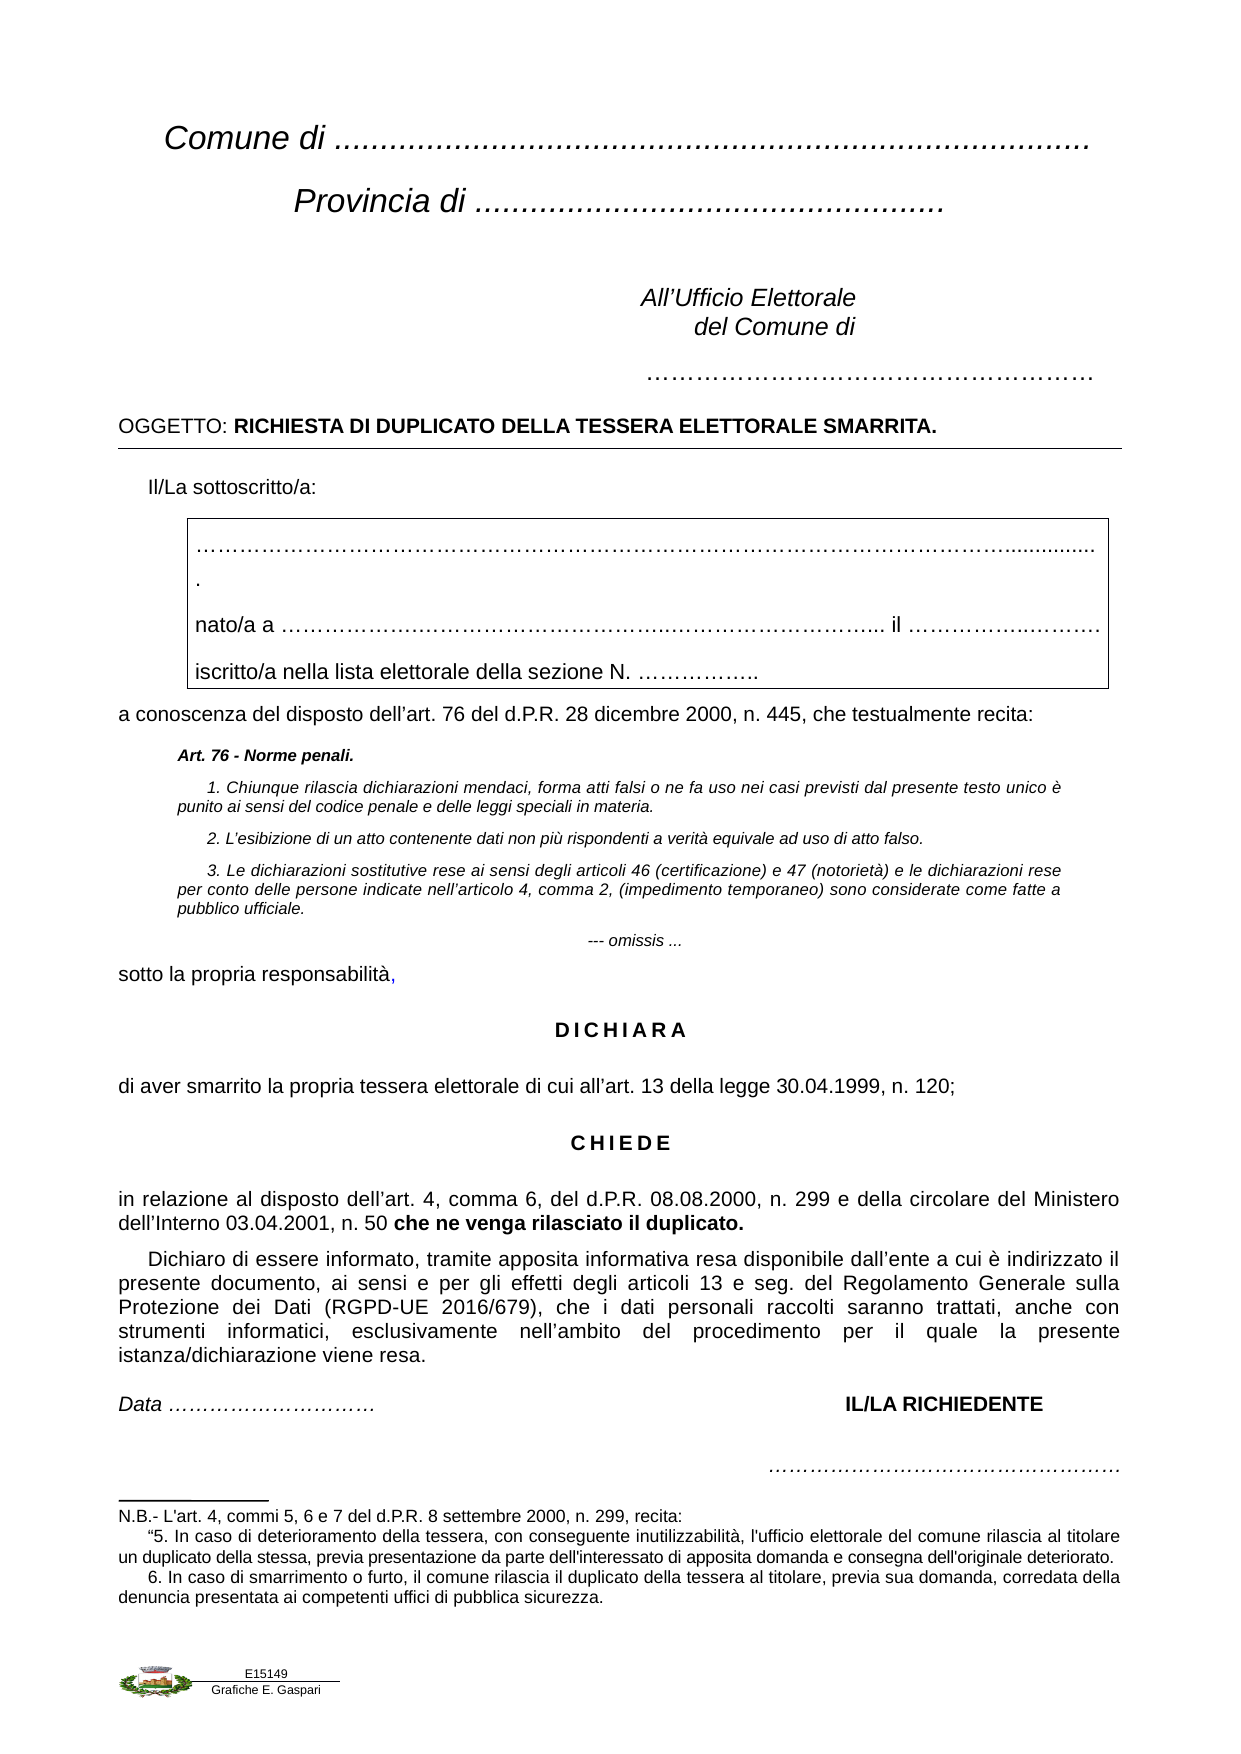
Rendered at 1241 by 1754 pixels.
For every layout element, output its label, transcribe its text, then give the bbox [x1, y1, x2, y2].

text l Comune di .................................................................................. [118, 118, 1122, 157]
text All’Ufficio Elettorale [641, 283, 1095, 312]
subtitle CHIEDE [118, 1131, 1122, 1154]
text ……………………………………………… [591, 355, 1095, 387]
text OGGETTO: RICHIESTA DI DUPLICATO DELLA TESSERA ELETTORALE SMARRITA. [118, 414, 1122, 438]
text Dichiaro di essere informato, tramite apposita informativa resa disponibile dall’ente a cui è indirizzato il presente documento, ai sensi e per gli effetti degli articoli 13 e seg. del Regolamento Generale sulla Protezione dei Dati (RGPD-UE 2016/679), che i dati personali raccolti saranno trattati, anche con strumenti informatici, esclusivamente nell’ambito del procedimento per il quale la presente istanza/dichiarazione viene resa. [118, 1247, 1122, 1367]
text “5. In caso di deterioramento della tessera, con conseguente inutilizzabilità, l'ufficio elettorale del comune rilascia al titolare un duplicato della stessa, previa presentazione da parte dell'interessato di apposita domanda e consegna dell'originale deteriorato. [118, 1526, 1122, 1567]
text 6. In caso di smarrimento o furto, il comune rilascia il duplicato della tessera al titolare, previa sua domanda, corredata della denuncia presentata ai competenti uffici di pubblica sicurezza. [118, 1567, 1122, 1608]
text Art. 76 - Norme penali. [177, 745, 1063, 764]
text in relazione al disposto dell’art. 4, comma 6, del d.P.R. 08.08.2000, n. 299 e della circolare del Ministero dell’Interno 03.04.2001, n. 50 che ne venga rilasciato il duplicato. [118, 1187, 1122, 1234]
text 2. L’esibizione di un atto contenente dati non più rispondenti a verità equivale ad uso di atto falso. [177, 829, 1063, 848]
text …………………………………………… [768, 1453, 1122, 1477]
text --- omissis ... [177, 930, 1063, 949]
picture [118, 1666, 193, 1698]
text N.B.- L'art. 4, commi 5, 6 e 7 del d.P.R. 8 settembre 2000, n. 299, recita: [118, 1506, 1122, 1526]
text Provincia di ................................................... [118, 182, 1122, 220]
text Il/La sottoscritto/a: [118, 475, 1122, 499]
text Data ………………………… IL/LA RICHIEDENTE [118, 1392, 1122, 1416]
text 3. Le dichiarazioni sostitutive rese ai sensi degli articoli 46 (certificazione) e 47 (notorietà) e le dichiarazioni rese per conto delle persone indicate nell’articolo 4, comma 2, (impedimento temporaneo) sono considerate come fatte a pubblico ufficiale. [177, 860, 1063, 918]
text a conoscenza del disposto dell’art. 76 del d.P.R. 28 dicembre 2000, n. 445, che testualmente recita: [118, 702, 1122, 726]
text 1. Chiunque rilascia dichiarazioni mendaci, forma atti falsi o ne fa uso nei casi previsti dal presente testo unico è punito ai sensi del codice penale e delle leggi speciali in materia. [177, 778, 1063, 816]
subtitle DICHIARA [118, 1018, 1122, 1042]
text di aver smarrito la propria tessera elettorale di cui all’art. 13 della legge 30.04.1999, n. 120; [118, 1074, 1122, 1098]
text del Comune di [694, 312, 1095, 341]
text sotto la propria responsabilità, [118, 962, 1122, 986]
table_header …………………………………………………………………………………………………................ nato/a a ……………….……………………………..………………………... il ……………..………. iscritto/a nella lista elettorale della sezione N. …………….. [188, 519, 1108, 688]
